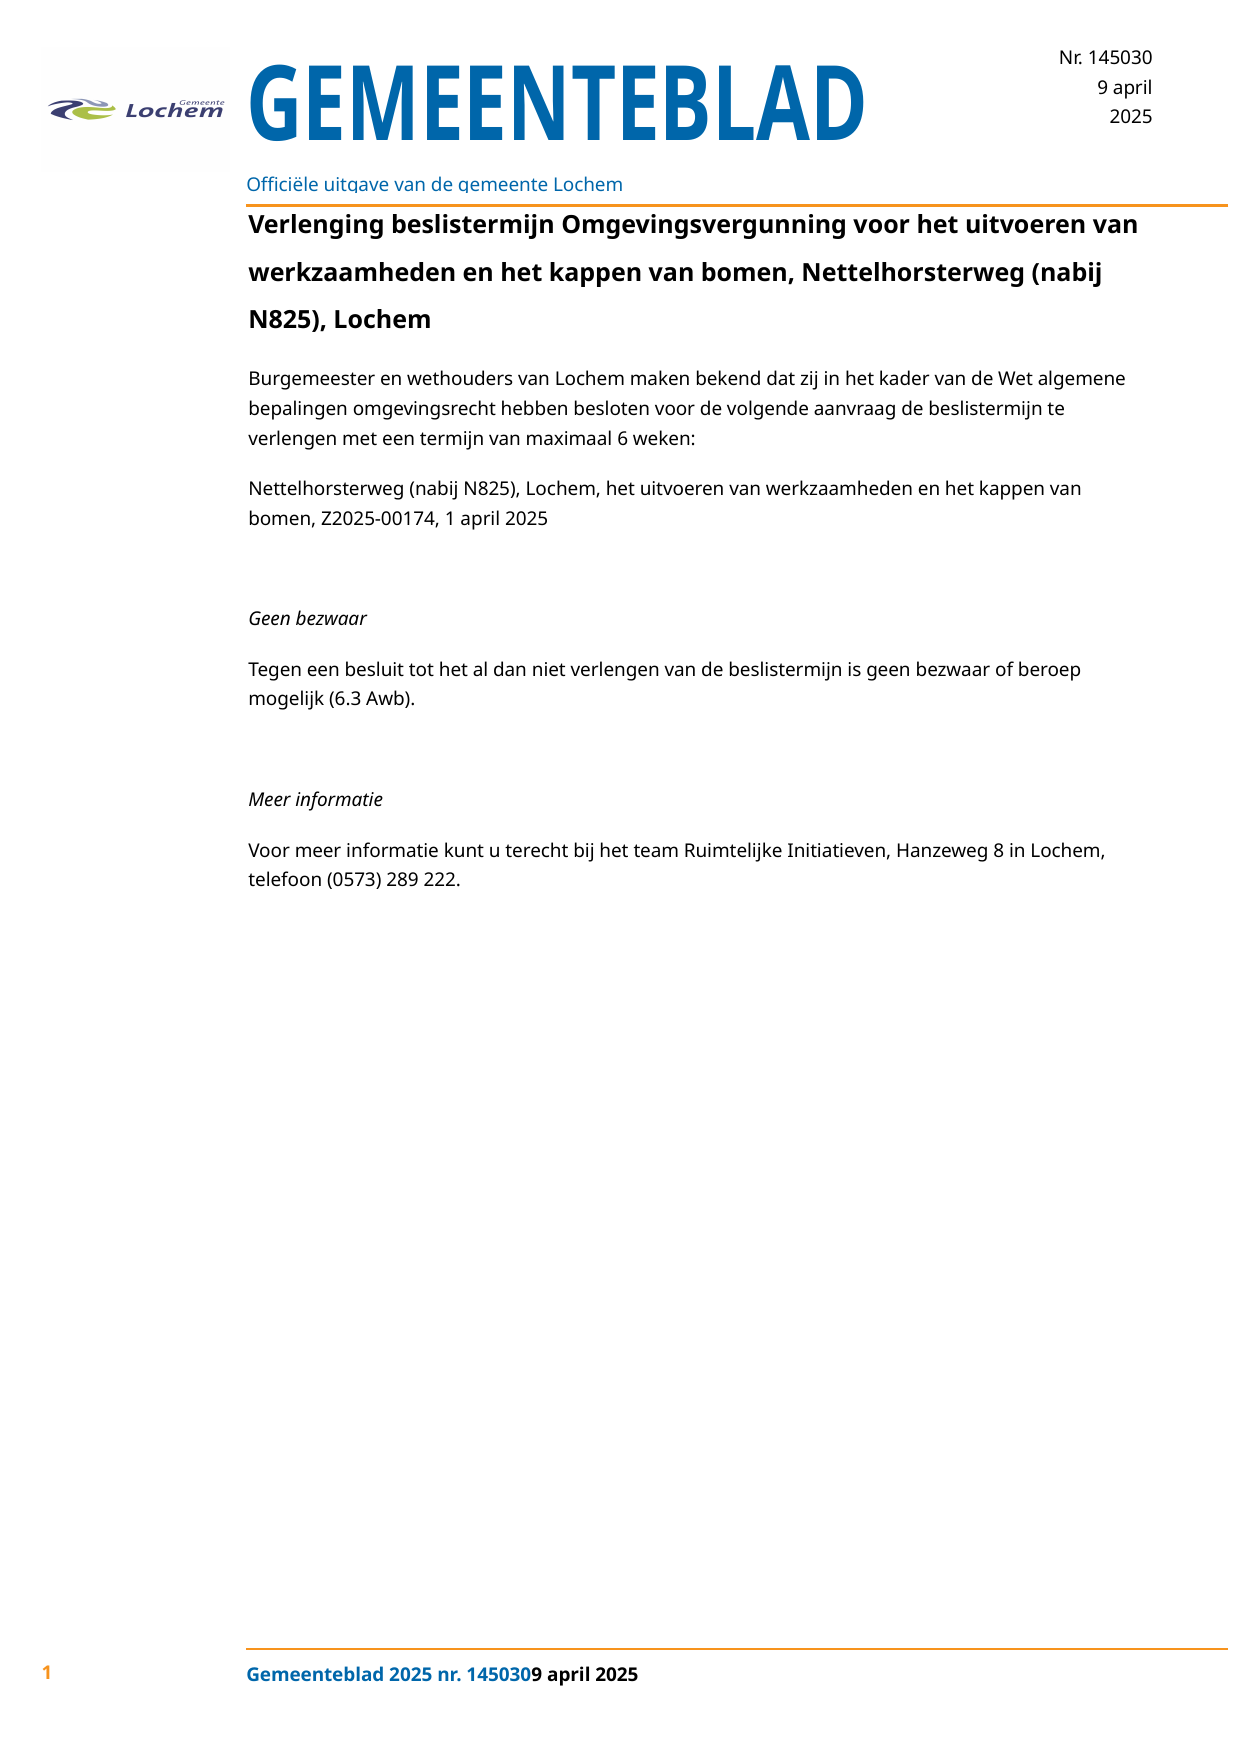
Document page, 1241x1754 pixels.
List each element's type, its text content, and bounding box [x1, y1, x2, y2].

text Tegen een besluit tot het al dan niet verlengen van de beslistermijn is geen bezwaar of beroep mogelijk (6.3 Awb). [248, 656, 1152, 711]
text Burgemeester en wethouders van Lochem maken bekend dat zij in het kader van de Wet algemene bepalingen omgevingsrecht hebben besloten voor de volgende aanvraag de beslistermijn te verlengen met een termijn van maximaal 6 weken: [248, 366, 1152, 450]
text Verlenging beslistermijn Omgevingsvergunning voor het uitvoeren van werkzaamheden en het kappen van bomen, Nettelhorsterweg (nabij N825), Lochem [248, 207, 1152, 336]
text Geen bezwaar [248, 606, 1152, 631]
text Voor meer informatie kunt u terecht bij het team Ruimtelijke Initiatieven, Hanzeweg 8 in Lochem, telefoon (0573) 289 222. [248, 837, 1152, 892]
text Meer informatie [248, 786, 1152, 812]
text Nettelhorsterweg (nabij N825), Lochem, het uitvoeren van werkzaamheden en het kappen van bomen, Z2025-00174, 1 april 2025 [248, 475, 1152, 530]
picture [41, 47, 231, 172]
